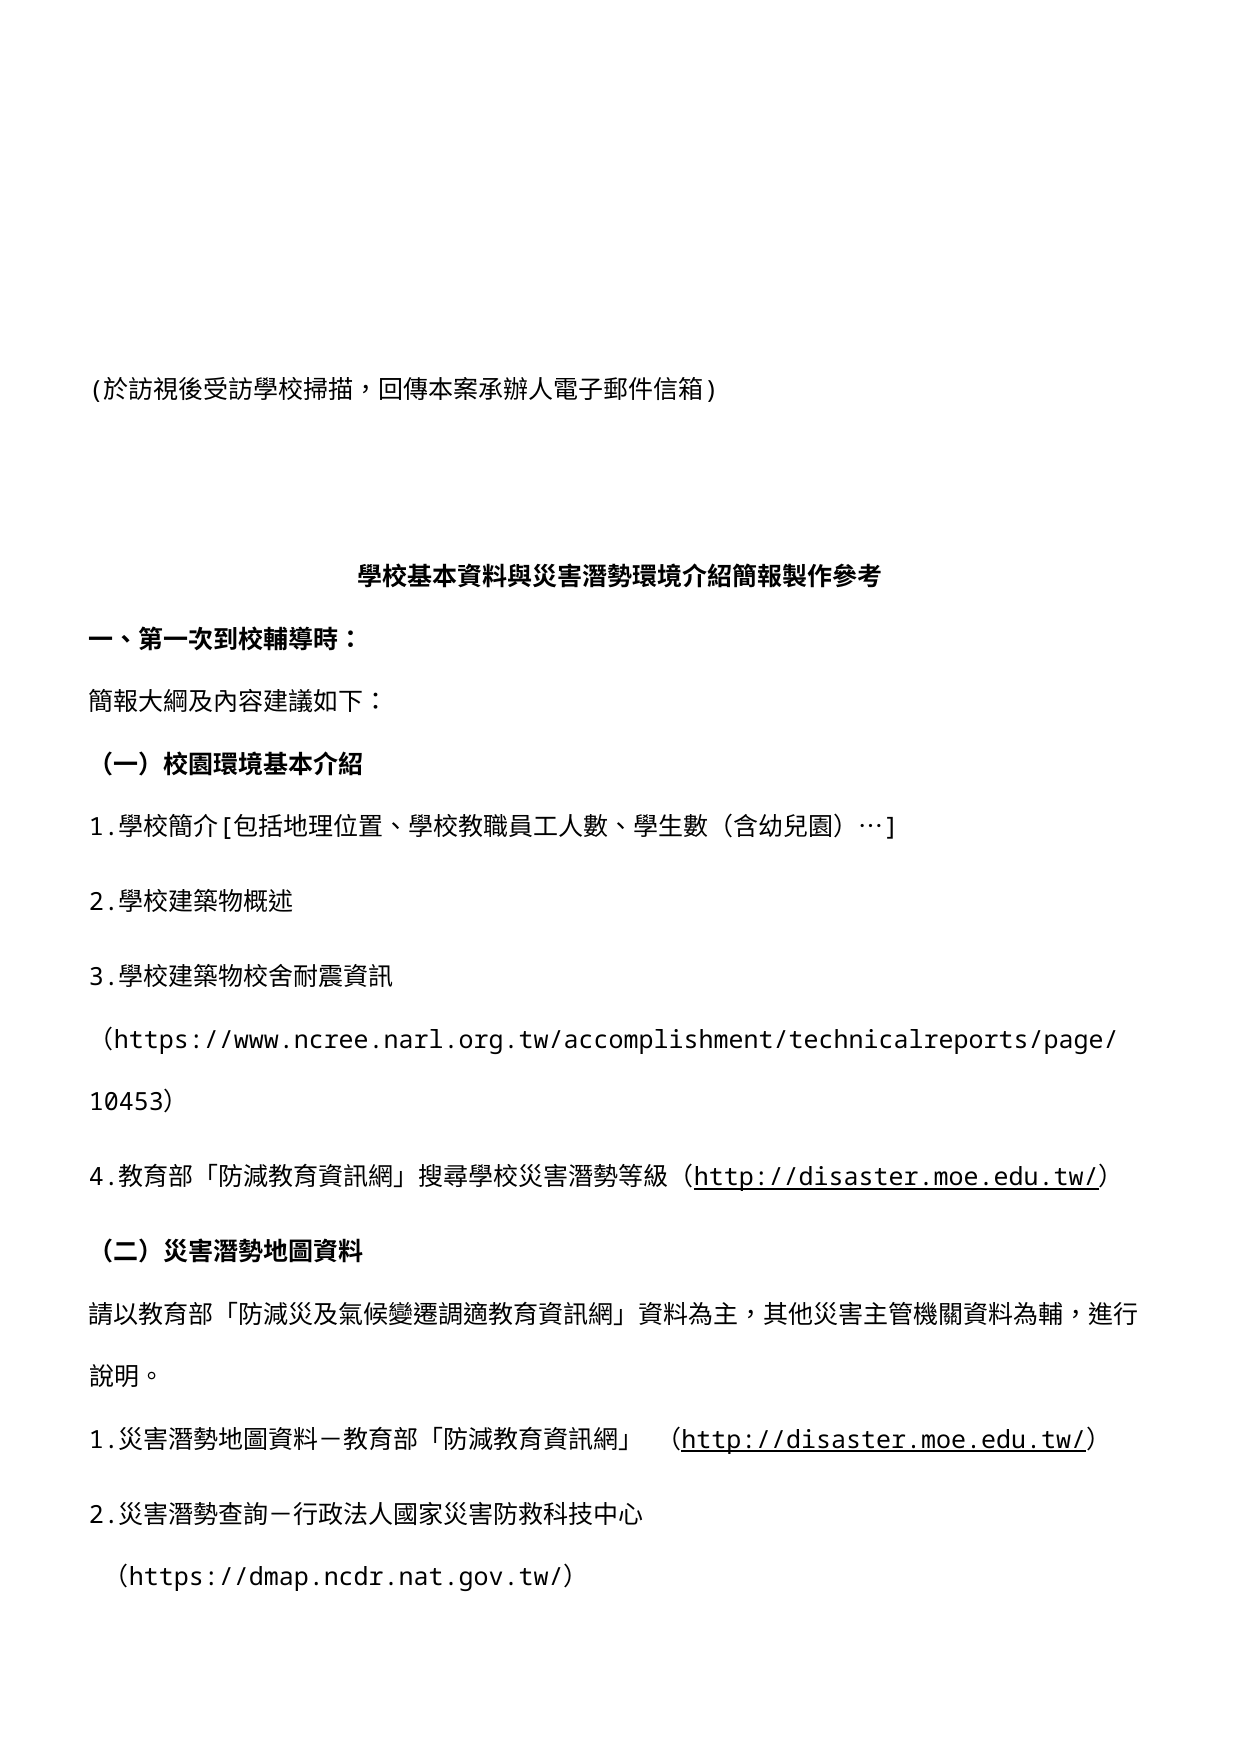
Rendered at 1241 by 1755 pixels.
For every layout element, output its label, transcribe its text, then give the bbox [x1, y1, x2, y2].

text 簡報大綱及內容建議如下： [89, 658, 1152, 721]
text 1.災害潛勢地圖資料－教育部「防減教育資訊網」 （http://disaster.moe.edu.tw/） [88, 1396, 1152, 1458]
text 1.學校簡介[包括地理位置、學校教職員工人數、學生數（含幼兒園）…] [88, 783, 1152, 846]
text 2.學校建築物概述 [88, 858, 1152, 921]
text 一、第一次到校輔導時： [89, 596, 1152, 658]
text 學校基本資料與災害潛勢環境介紹簡報製作參考 [89, 533, 1152, 596]
text 請以教育部「防減災及氣候變遷調適教育資訊網」資料為主，其他災害主管機關資料為輔，進行說明。 [89, 1271, 1152, 1396]
text 4.教育部「防減教育資訊網」搜尋學校災害潛勢等級（http://disaster.moe.edu.tw/） [88, 1133, 1152, 1196]
text (於訪視後受訪學校掃描，回傳本案承辦人電子郵件信箱) [89, 346, 1152, 408]
text 2.災害潛勢查詢－行政法人國家災害防救科技中心 （https://dmap.ncdr.nat.gov.tw/） [88, 1471, 1152, 1596]
text （一）校園環境基本介紹 [89, 721, 1152, 783]
text （二）災害潛勢地圖資料 [89, 1208, 1152, 1271]
text 3.學校建築物校舍耐震資訊 （https://www.ncree.narl.org.tw/accomplishment/technicalreports/page/10453） [88, 933, 1152, 1121]
